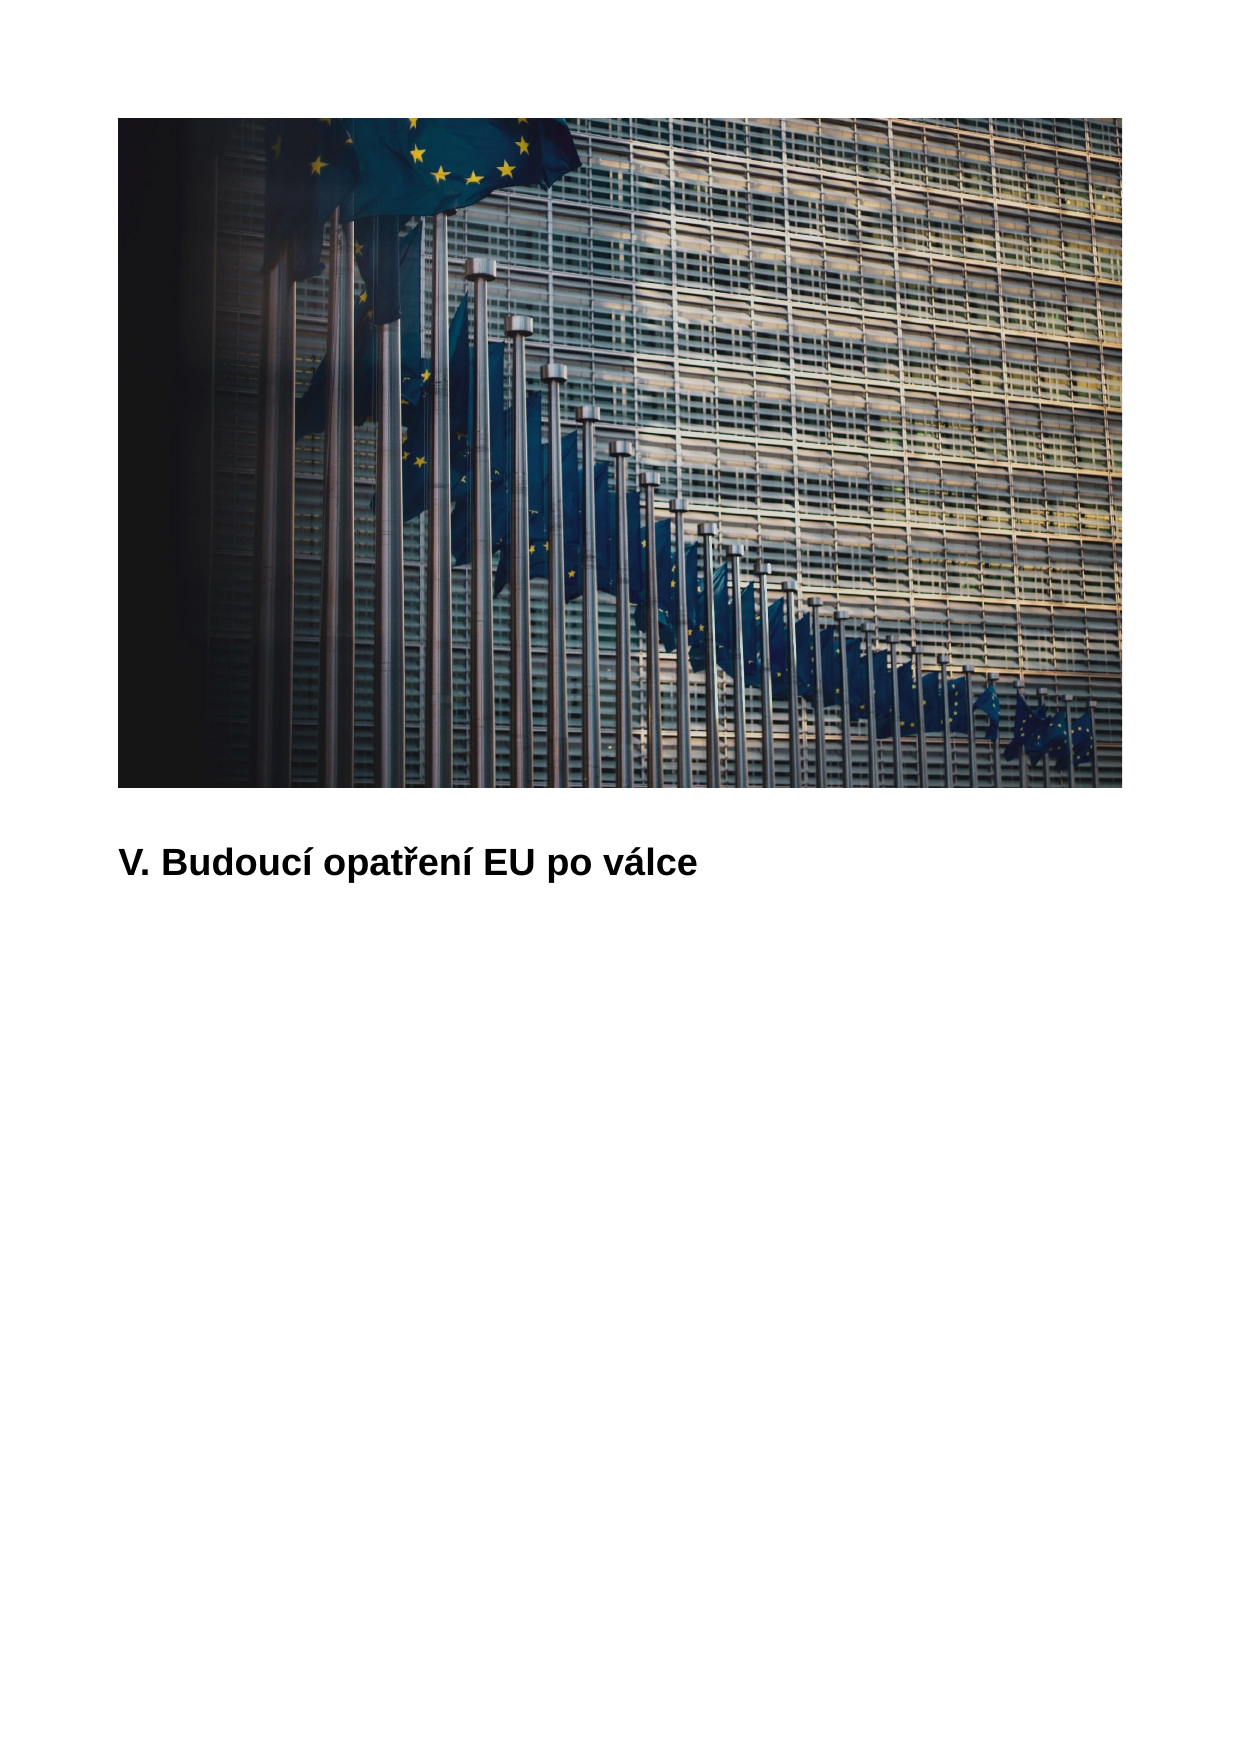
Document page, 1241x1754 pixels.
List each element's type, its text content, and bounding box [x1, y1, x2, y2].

picture [118, 118, 1123, 788]
subtitle V. Budoucí opatření EU po válce [118, 840, 1122, 883]
